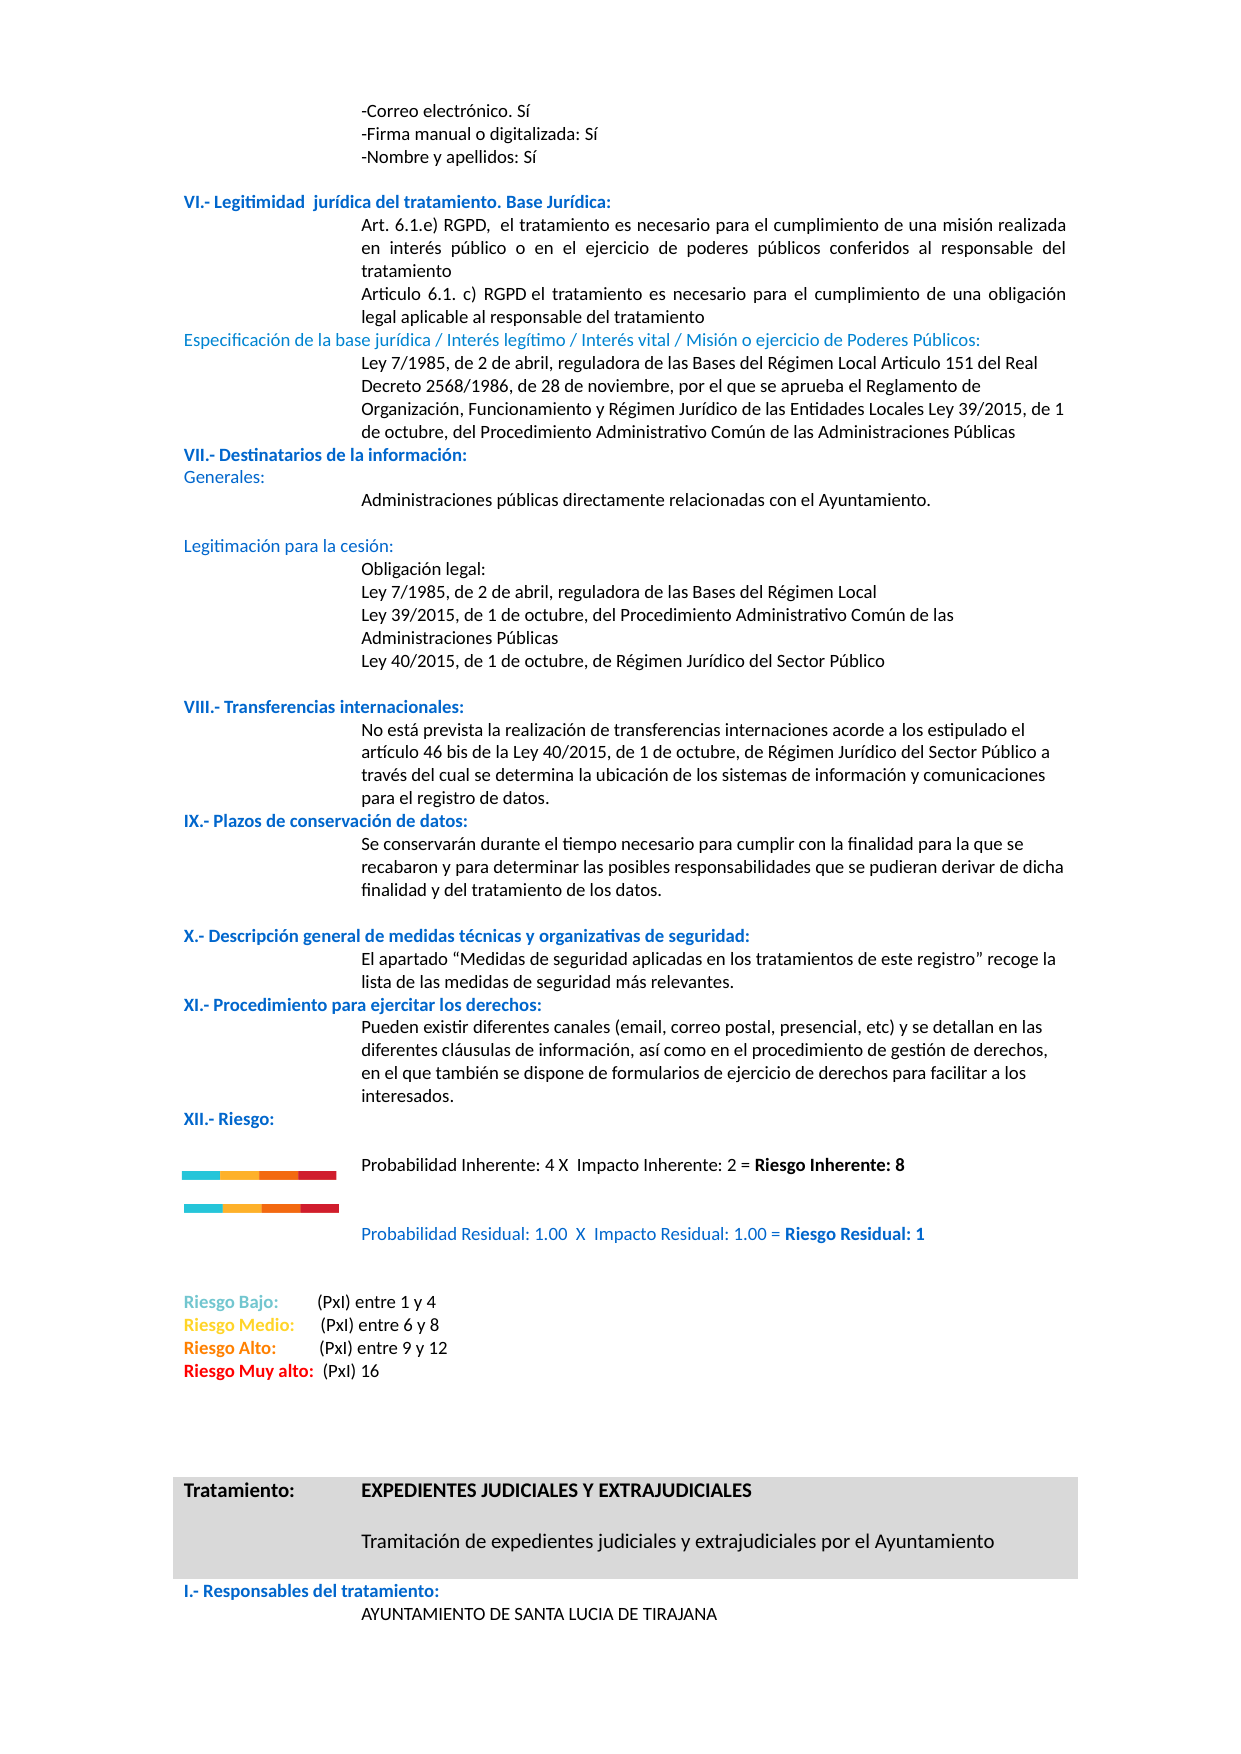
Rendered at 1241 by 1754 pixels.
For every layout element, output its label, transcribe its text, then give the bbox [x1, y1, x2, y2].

table_cell [173, 947, 350, 993]
table_cell [173, 832, 350, 924]
table_cell [173, 1016, 350, 1107]
table_cell [173, 99, 350, 191]
table_header Tratamiento: [173, 1477, 350, 1579]
table_cell El apartado “Medidas de seguridad aplicadas en los tratamientos de este registro” recoge la lista de las medidas de seguridad más relevantes. [350, 947, 1078, 993]
table_cell Pueden existir diferentes canales (email, correo postal, presencial, etc) y se detallan en las diferentes cláusulas de información, así como en el procedimiento de gestión de derechos, en el que también se dispone de formularios de ejercicio de derechos para facilitar a los interesados. [350, 1016, 1078, 1107]
table_cell [173, 489, 350, 534]
table_cell No está prevista la realización de transferencias internaciones acorde a los estipulado el artículo 46 bis de la Ley 40/2015, de 1 de octubre, de Régimen Jurídico del Sector Público a través del cual se determina la ubicación de los sistemas de información y comunicaciones para el registro de datos. [350, 718, 1078, 809]
table_cell VIII.- Transferencias internacionales: [173, 695, 1078, 718]
table_cell XII.- Riesgo: [173, 1107, 1078, 1130]
table_cell IX.- Plazos de conservación de datos: [173, 809, 1078, 832]
table_cell XI.- Procedimiento para ejercitar los derechos: [173, 993, 1078, 1016]
table_cell Especificación de la base jurídica / Interés legítimo / Interés vital / Misión o ejercicio de Poderes Públicos: [173, 328, 1078, 351]
table_cell Generales: [173, 466, 1078, 488]
table_cell Ley 7/1985, de 2 de abril, reguladora de las Bases del Régimen Local Articulo 151 del Real Decreto 2568/1986, de 28 de noviembre, por el que se aprueba el Reglamento de Organización, Funcionamiento y Régimen Jurídico de las Entidades Locales Ley 39/2015, de 1 de octubre, del Procedimiento Administrativo Común de las Administraciones Públicas [350, 351, 1078, 443]
table_header EXPEDIENTES JUDICIALES Y EXTRAJUDICIALES Tramitación de expedientes judiciales y extrajudiciales por el Ayuntamiento [350, 1477, 1078, 1579]
table_cell AYUNTAMIENTO DE SANTA LUCIA DE TIRAJANA [350, 1602, 1078, 1626]
table_cell -Correo electrónico. Sí -Firma manual o digitalizada: Sí -Nombre y apellidos: Sí [350, 99, 1078, 191]
table_cell VI.- Legitimidad jurídica del tratamiento. Base Jurídica: [173, 191, 1078, 213]
table_cell X.- Descripción general de medidas técnicas y organizativas de seguridad: [173, 924, 1078, 947]
table_cell VII.- Destinatarios de la información: [173, 443, 1078, 466]
table_cell Art. 6.1.e) RGPD, el tratamiento es necesario para el cumplimiento de una misión realizada en interés público o en el ejercicio de poderes públicos conferidos al responsable del tratamiento Articulo 6.1. c) RGPD el tratamiento es necesario para el cumplimiento de una obligación legal aplicable al responsable del tratamiento [350, 214, 1078, 328]
table_cell Se conservarán durante el tiempo necesario para cumplir con la finalidad para la que se recabaron y para determinar las posibles responsabilidades que se pudieran derivar de dicha finalidad y del tratamiento de los datos. [350, 832, 1078, 924]
table_cell [173, 351, 350, 443]
table_cell Probabilidad Inherente: 4 X Impacto Inherente: 2 = Riesgo Inherente: 8 Probabilidad Residual: 1.00 X Impacto Residual: 1.00 = Riesgo Residual: 1 [350, 1130, 1078, 1291]
table_cell I.- Responsables del tratamiento: [173, 1579, 1078, 1602]
table_cell Administraciones públicas directamente relacionadas con el Ayuntamiento. [350, 489, 1078, 534]
table_cell Riesgo Bajo: (PxI) entre 1 y 4 Riesgo Medio: (PxI) entre 6 y 8 Riesgo Alto: (PxI) entre 9 y 12 Riesgo Muy alto: (PxI) 16 [173, 1291, 1078, 1405]
table_cell [173, 214, 350, 328]
table_cell Obligación legal: Ley 7/1985, de 2 de abril, reguladora de las Bases del Régimen Local Ley 39/2015, de 1 de octubre, del Procedimiento Administrativo Común de las Administraciones Públicas Ley 40/2015, de 1 de octubre, de Régimen Jurídico del Sector Público [350, 557, 1078, 695]
table_cell [173, 718, 350, 809]
table_cell [173, 1602, 350, 1626]
table_cell Legitimación para la cesión: [173, 534, 1078, 557]
table_cell [173, 1130, 350, 1291]
table_cell [173, 557, 350, 695]
